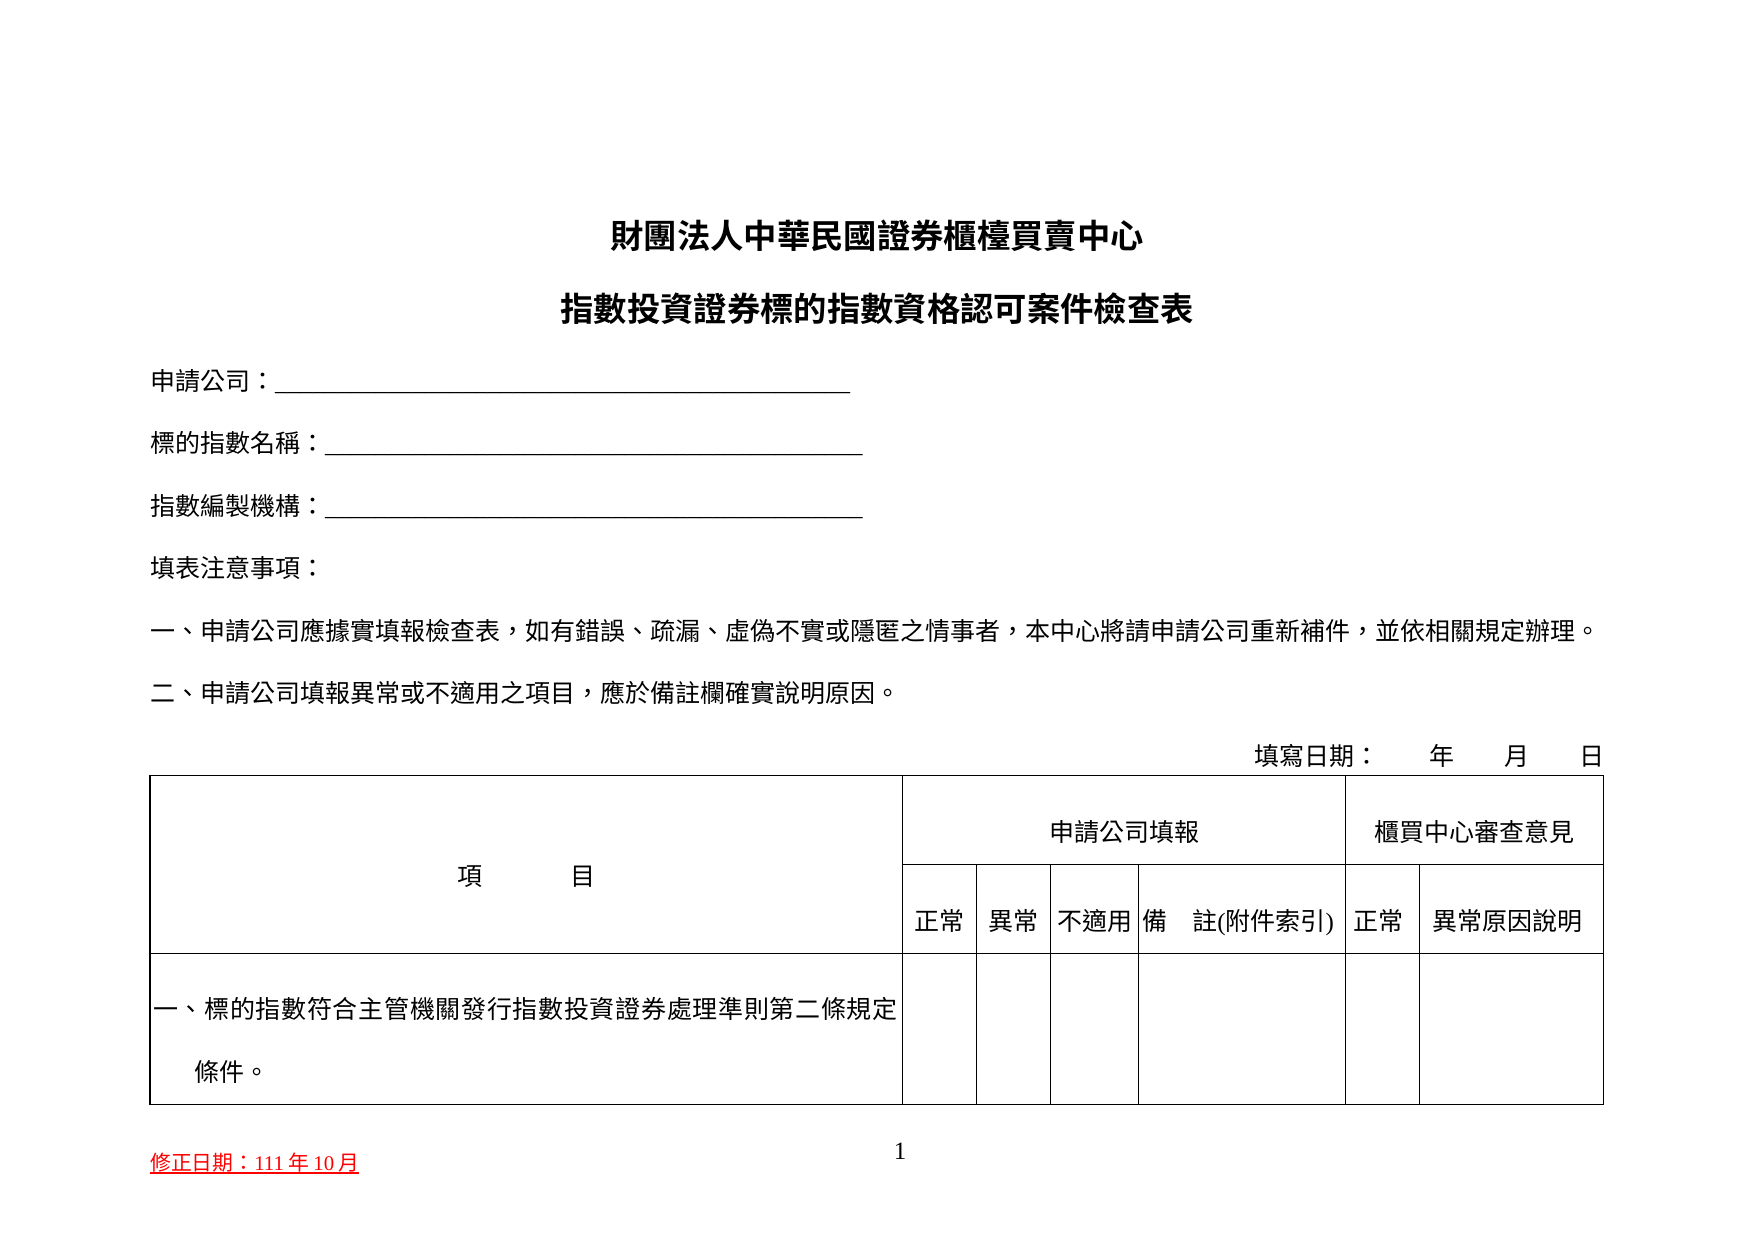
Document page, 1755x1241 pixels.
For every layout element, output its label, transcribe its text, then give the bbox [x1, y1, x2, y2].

table_cell 正常 [903, 865, 976, 952]
table_header 申請公司填報 [903, 776, 1345, 864]
text 財團法人中華民國證券櫃檯買賣中心 [150, 192, 1604, 254]
table_header 項 目 [151, 776, 902, 952]
text 二、申請公司填報異常或不適用之項目，應於備註欄確實說明原因。 [150, 650, 1604, 713]
table_cell [1139, 954, 1345, 1103]
text 填表注意事項： [150, 525, 1604, 588]
table_cell 不適用 [1051, 865, 1138, 952]
table_cell [1051, 954, 1138, 1103]
text 標的指數名稱：___________________________________________ [150, 400, 1604, 463]
text 指數編製機構：___________________________________________ [150, 463, 1604, 525]
table_cell 異常 [977, 865, 1050, 952]
table_cell 正常 [1346, 865, 1419, 952]
text 指數投資證券標的指數資格認可案件檢查表 [150, 265, 1604, 327]
text 一、申請公司應據實填報檢查表，如有錯誤、疏漏、虛偽不實或隱匿之情事者，本中心將請申請公司重新補件，並依相關規定辦理。 [150, 588, 1604, 650]
table_header 櫃買中心審查意見 [1346, 776, 1603, 864]
table_cell [1420, 954, 1603, 1103]
table_cell 一、標的指數符合主管機關發行指數投資證券處理準則第二條規定條件。 [151, 954, 902, 1103]
table_cell 備 註(附件索引) [1139, 865, 1345, 952]
text 申請公司：______________________________________________ [150, 338, 1604, 400]
table_cell 異常原因說明 [1420, 865, 1603, 952]
table_cell [1346, 954, 1419, 1103]
table_cell [903, 954, 976, 1103]
table_cell [977, 954, 1050, 1103]
text 填寫日期： 年 月 日 [150, 713, 1604, 775]
